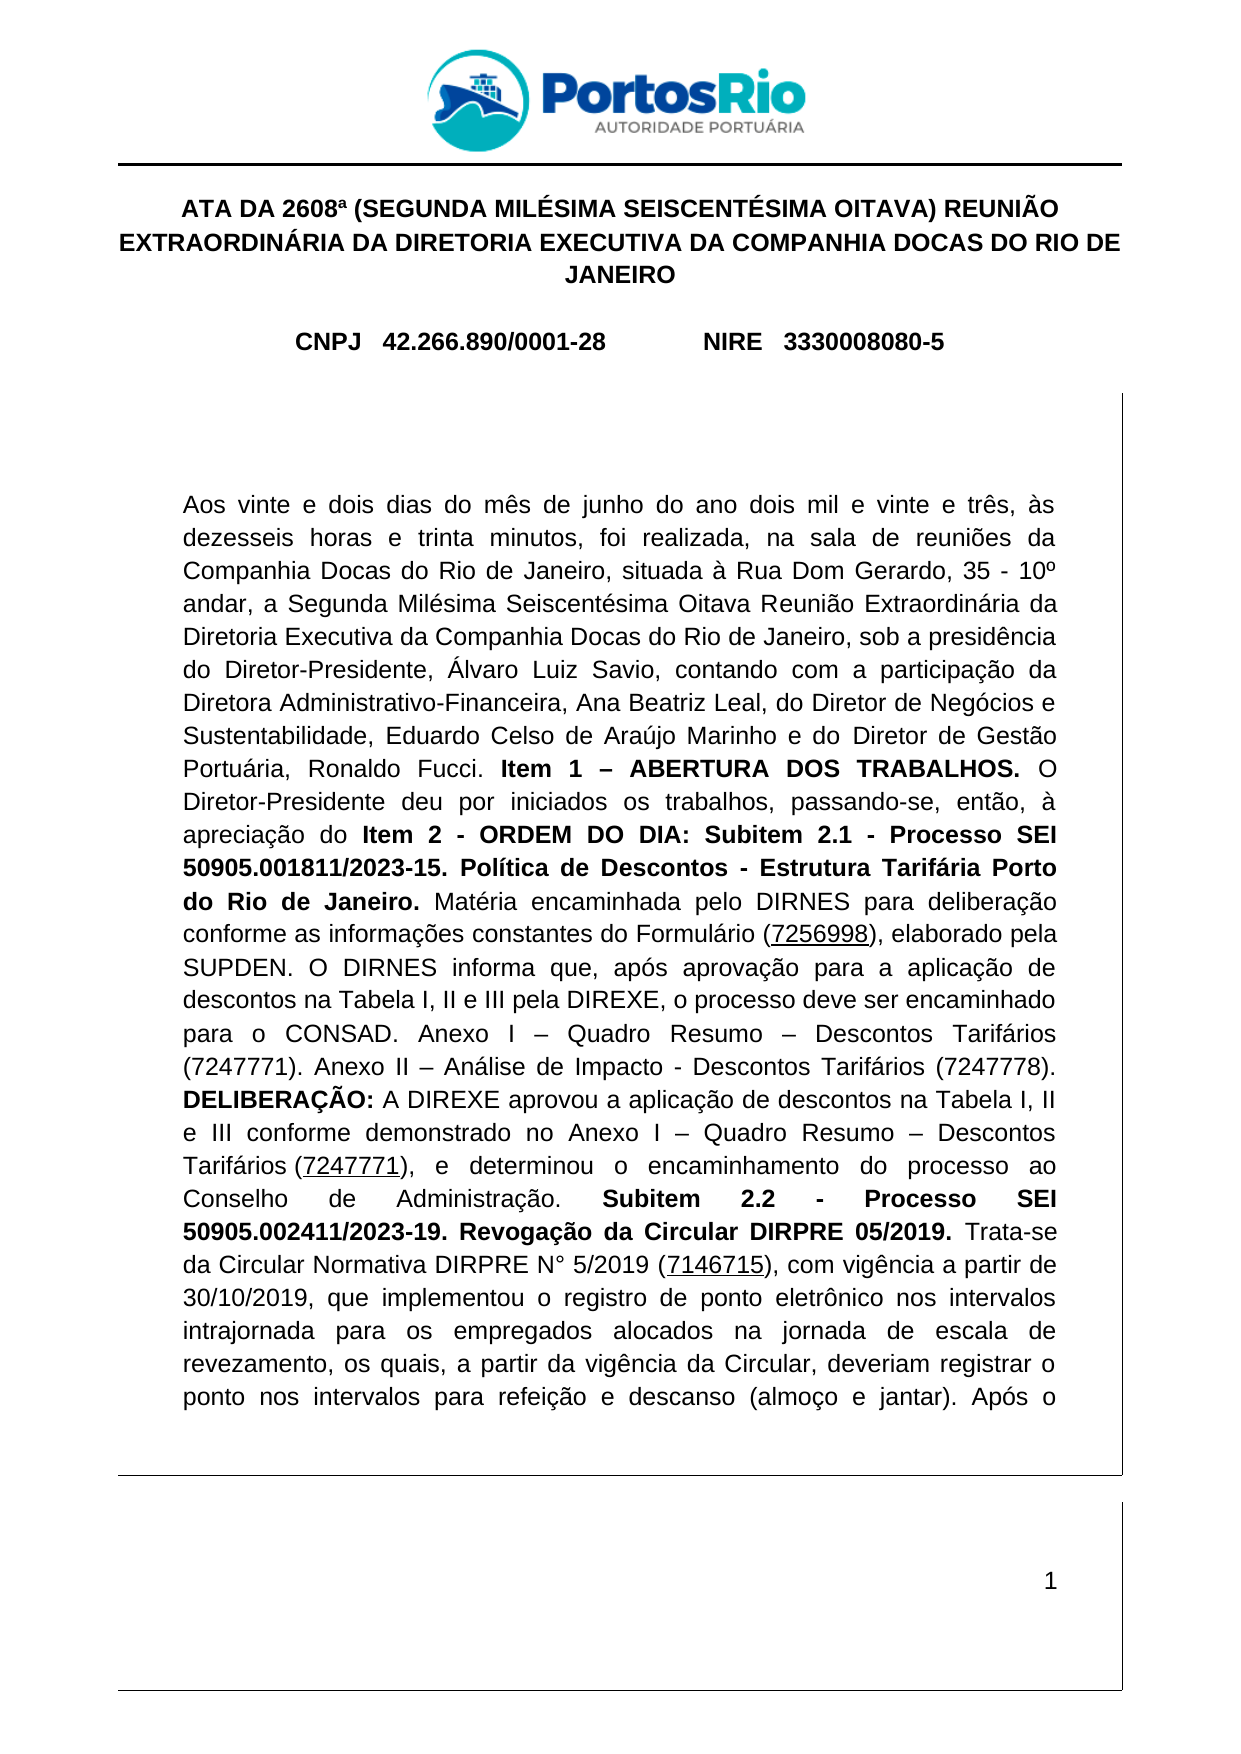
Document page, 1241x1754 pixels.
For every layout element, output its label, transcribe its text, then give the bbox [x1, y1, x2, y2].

text Aos vinte e dois dias do mês de junho do ano dois mil e vinte e três, às dezesseis horas e trinta minutos, foi realizada, na sala de reuniões da Companhia Docas do Rio de Janeiro, situada à Rua Dom Gerardo, 35 - 10º andar, a Segunda Milésima Seiscentésima Oitava Reunião Extraordinária da Diretoria Executiva da Companhia Docas do Rio de Janeiro, sob a presidência do Diretor-Presidente, Álvaro Luiz Savio, contando com a participação da Diretora Administrativo-Financeira, Ana Beatriz Leal, do Diretor de Negócios e Sustentabilidade, Eduardo Celso de Araújo Marinho e do Diretor de Gestão Portuária, Ronaldo Fucci. Item 1 – ABERTURA DOS TRABALHOS. O Diretor-Presidente deu por iniciados os trabalhos, passando-se, então, à apreciação do Item 2 - ORDEM DO DIA: Subitem 2.1 - Processo SEI 50905.001811/2023-15. Política de Descontos - Estrutura Tarifária Porto do Rio de Janeiro. Matéria encaminhada pelo DIRNES para deliberação conforme as informações constantes do Formulário (7256998), elaborado pela SUPDEN. O DIRNES informa que, após aprovação para a aplicação de descontos na Tabela I, II e III pela DIREXE, o processo deve ser encaminhado para o CONSAD. Anexo I – Quadro Resumo – Descontos Tarifários (7247771). Anexo II – Análise de Impacto - Descontos Tarifários (7247778). DELIBERAÇÃO: A DIREXE aprovou a aplicação de descontos na Tabela I, II e III conforme demonstrado no Anexo I – Quadro Resumo – Descontos Tarifários (7247771), e determinou o encaminhamento do processo ao Conselho de Administração. Subitem 2.2 - Processo SEI 50905.002411/2023-19. Revogação da Circular DIRPRE 05/2019. Trata-se da Circular Normativa DIRPRE N° 5/2019 (7146715), com vigência a partir de 30/10/2019, que implementou o registro de ponto eletrônico nos intervalos intrajornada para os empregados alocados na jornada de escala de revezamento, os quais, a partir da vigência da Circular, deveriam registrar o ponto nos intervalos para refeição e descanso (almoço e jantar). Após o exposto no sumário executivo (7234575), o DIRGEP retorna os autos para ciência da Diretoria Executiva quanto às manifestações das Superintendências de Recursos Humanos e Jurídica, bem como a ratificação ou retificação da Deliberação exarada no doc. 7170968. DELIBERAÇÃO: A DIREXE ratificou a revogação da circular DIRPRE 05/2019, conforme deliberado na 2601ª reunião da DIREXE, de 19/05/2023. ENCERRAMENTO DOS TRABALHOS. Como nada mais houvesse a ser dito, o Presidente deu por encerrada esta reunião às dezessete horas, tendo sido lavrada a presente ata que, lida e achada conforme, segue assinada por todos os Diretores participantes. [118, 426, 1122, 1475]
text CNPJ 42.266.890/0001-28 NIRE 3330008080-5 [118, 327, 1122, 355]
text ATA DA 2608ª (SEGUNDA MILÉSIMA SEISCENTÉSIMA OITAVA) REUNIÃO EXTRAORDINÁRIA DA DIRETORIA EXECUTIVA DA COMPANHIA DOCAS DO RIO DE JANEIRO [118, 194, 1122, 289]
